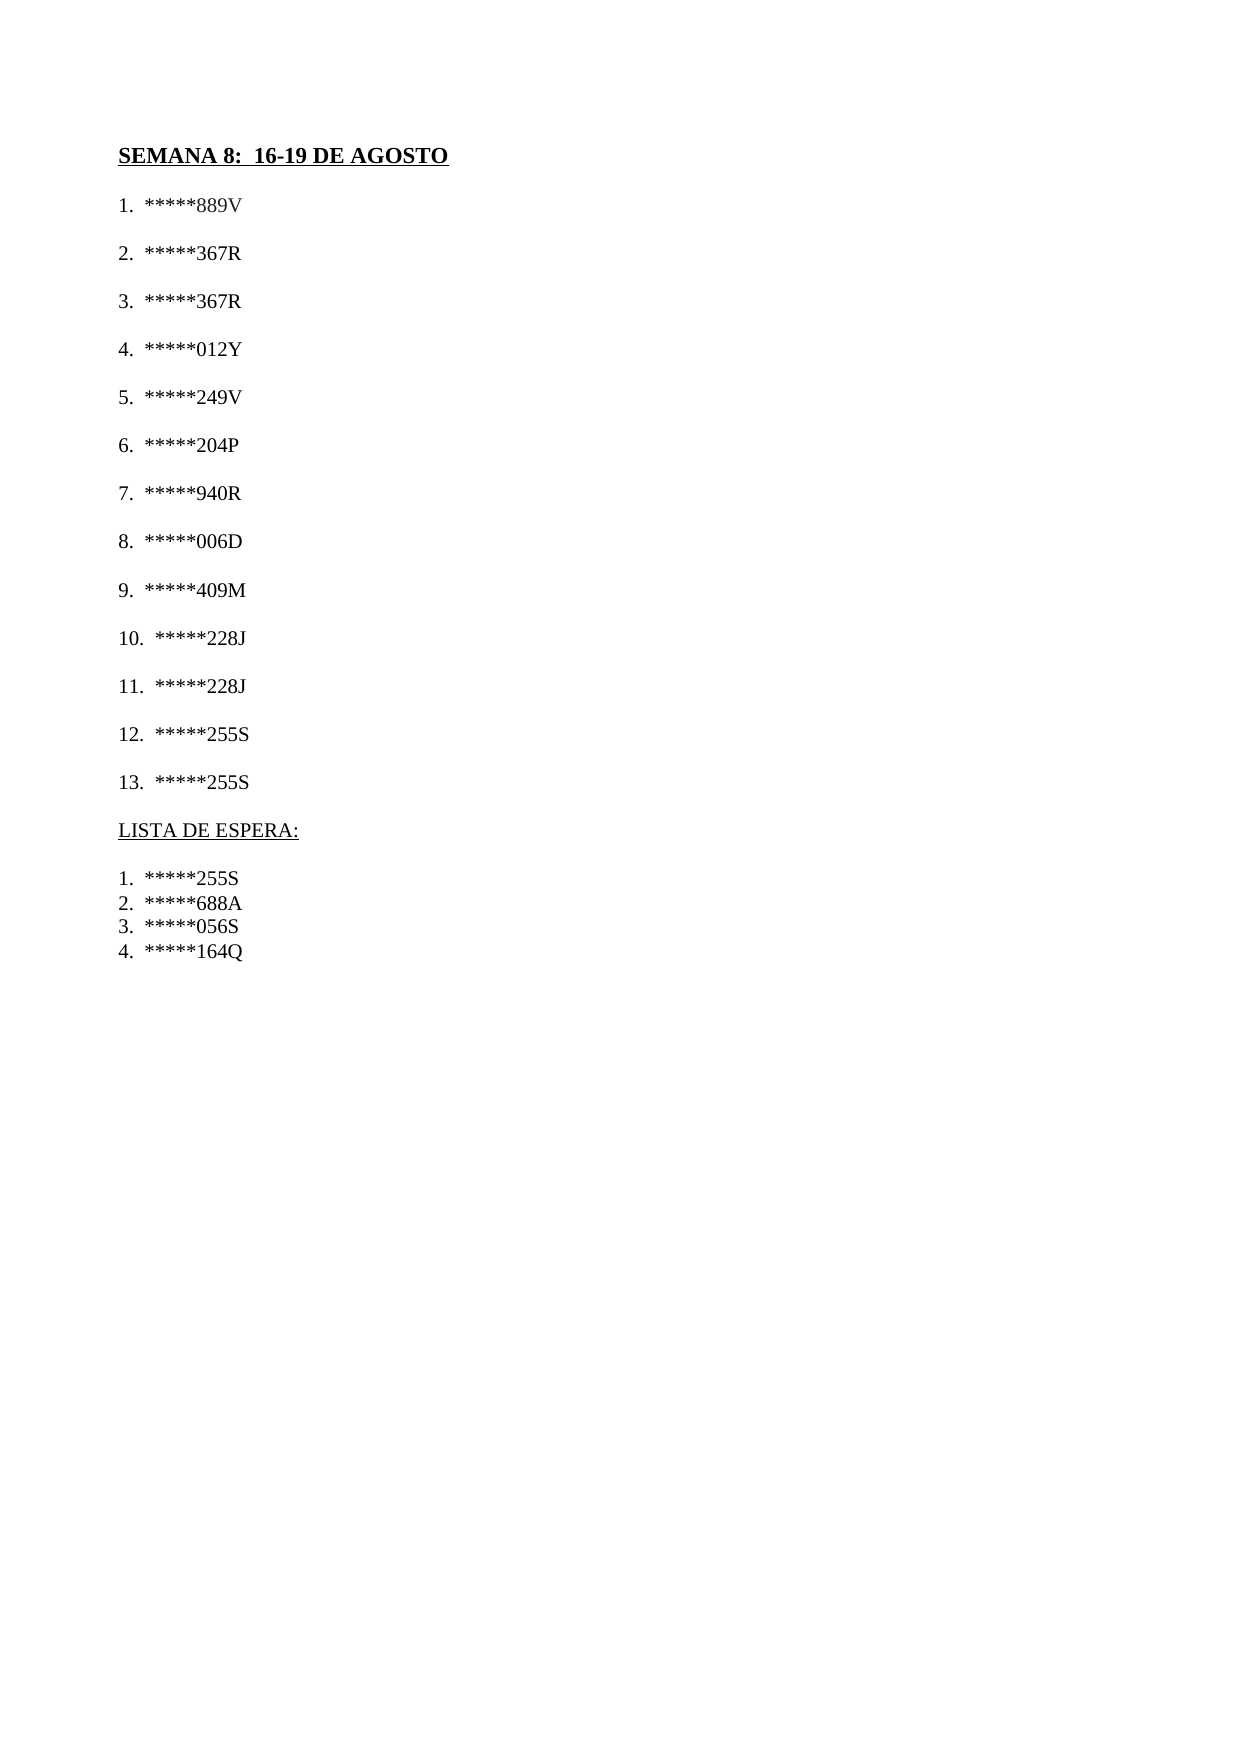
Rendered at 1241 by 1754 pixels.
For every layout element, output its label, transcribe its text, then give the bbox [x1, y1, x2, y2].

text 1. *****889V [118, 193, 1122, 217]
text LISTA DE ESPERA: [118, 818, 1122, 842]
text 4. *****164Q [118, 938, 1122, 963]
text 3. *****056S [118, 914, 1122, 938]
text SEMANA 8: 16-19 DE AGOSTO [118, 142, 1122, 168]
text 9. *****409M [118, 578, 1122, 602]
text 13. *****255S [118, 770, 1122, 794]
text 8. *****006D [118, 529, 1122, 553]
text 4. *****012Y [118, 337, 1122, 361]
text 2. *****688A [118, 890, 1122, 914]
text 10. *****228J [118, 626, 1122, 650]
text 1. *****255S [118, 866, 1122, 890]
text 5. *****249V [118, 385, 1122, 409]
text 3. *****367R [118, 289, 1122, 313]
text 6. *****204P [118, 433, 1122, 457]
text 12. *****255S [118, 722, 1122, 746]
text 11. *****228J [118, 674, 1122, 698]
text 2. *****367R [118, 241, 1122, 265]
text 7. *****940R [118, 481, 1122, 505]
